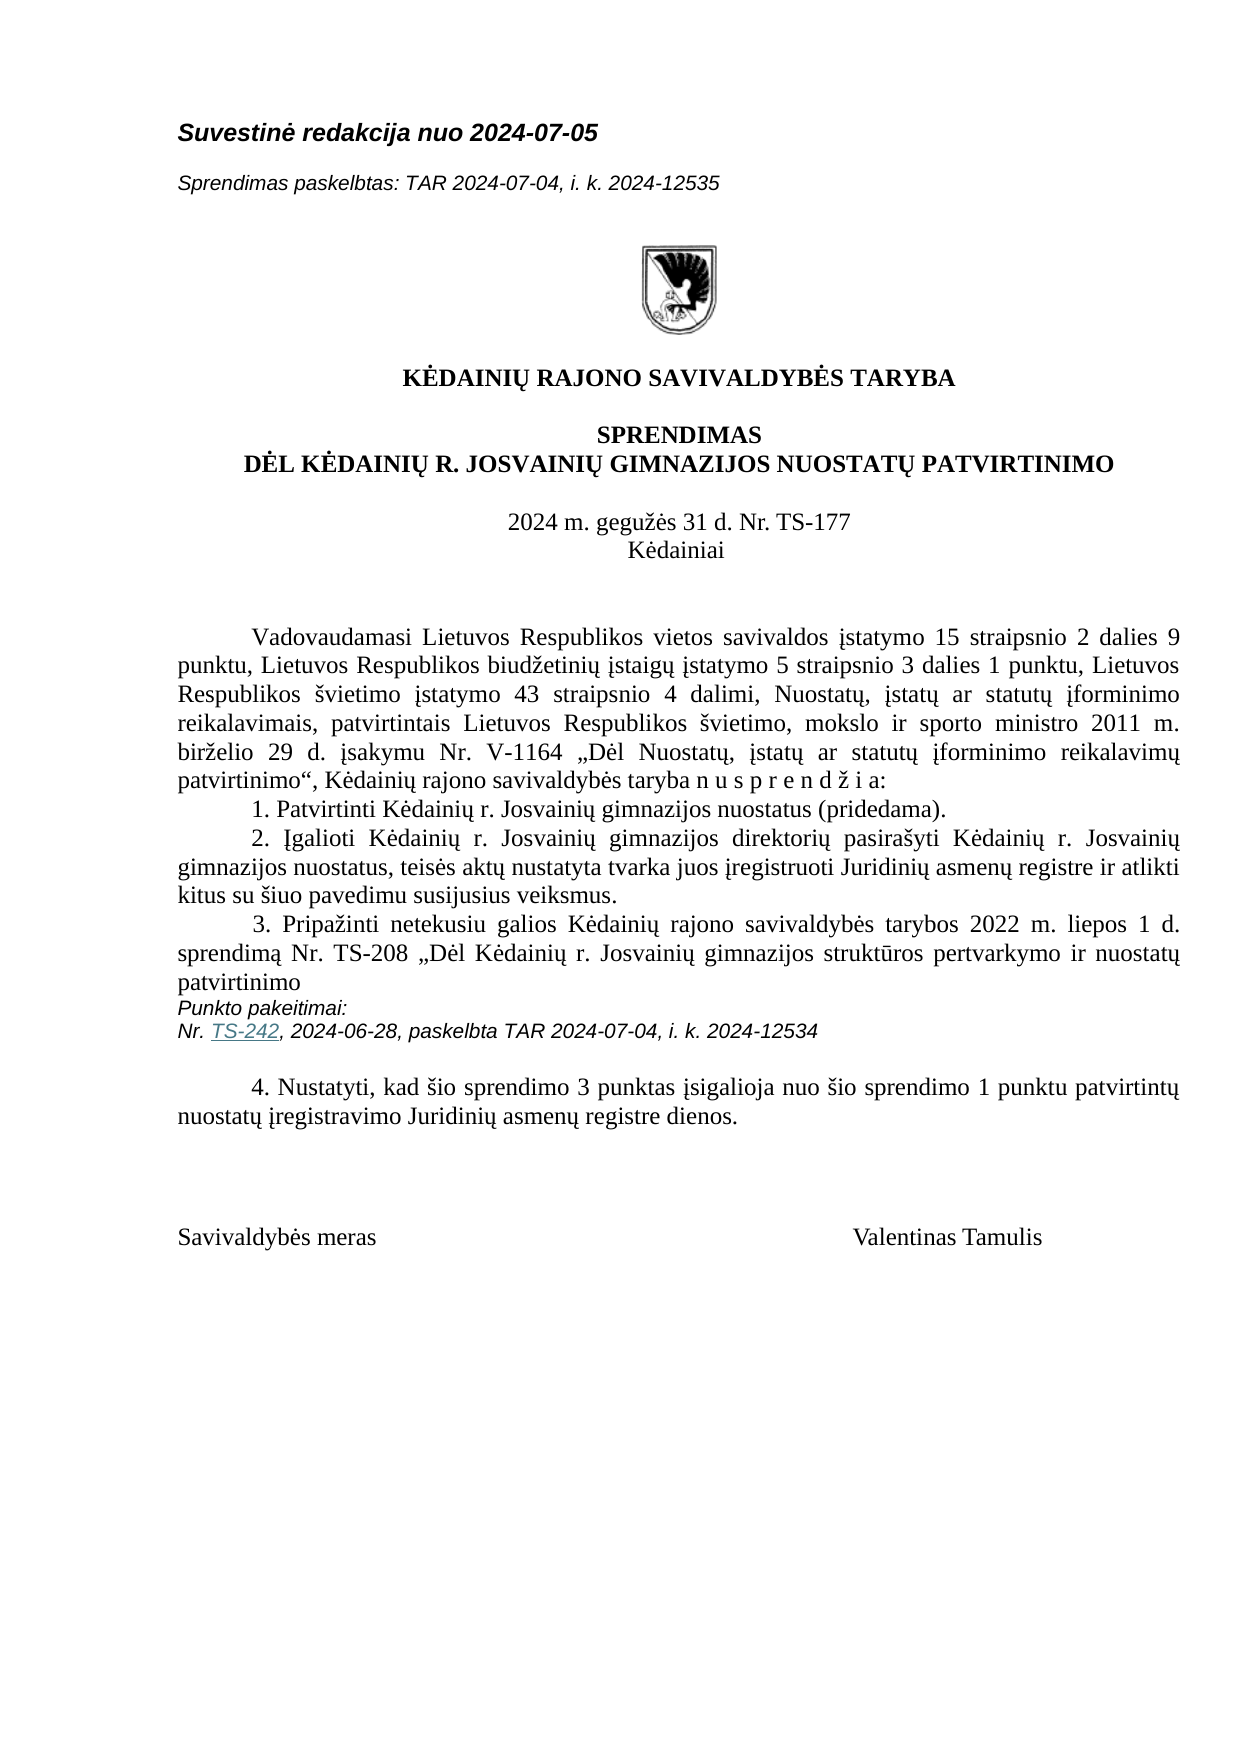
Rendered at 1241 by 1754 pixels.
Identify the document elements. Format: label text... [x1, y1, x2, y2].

text 4. Nustatyti, kad šio sprendimo 3 punktas įsigalioja nuo šio sprendimo 1 punktu patvirtintų nuostatų įregistravimo Juridinių asmenų registre dienos. [177, 1072, 1181, 1129]
text Suvestinė redakcija nuo 2024-07-05 [177, 118, 1181, 147]
text 2024 m. gegužės 31 d. Nr. TS-177 [177, 507, 1181, 535]
text Savivaldybės meras Valentinas Tamulis [177, 1222, 1181, 1251]
text 3. Pripažinti netekusiu galios Kėdainių rajono savivaldybės tarybos 2022 m. liepos 1 d. sprendimą Nr. TS-208 „Dėl Kėdainių r. Josvainių gimnazijos struktūros pertvarkymo ir nuostatų patvirtinimo [177, 909, 1181, 995]
text 1. Patvirtinti Kėdainių r. Josvainių gimnazijos nuostatus (pridedama). [177, 794, 1181, 823]
text Kėdainiai [177, 535, 1181, 564]
text Nr. TS-242, 2024-06-28, paskelbta TAR 2024-07-04, i. k. 2024-12534 [177, 1019, 1181, 1043]
text Vadovaudamasi Lietuvos Respublikos vietos savivaldos įstatymo 15 straipsnio 2 dalies 9 punktu, Lietuvos Respublikos biudžetinių įstaigų įstatymo 5 straipsnio 3 dalies 1 punktu, Lietuvos Respublikos švietimo įstatymo 43 straipsnio 4 dalimi, Nuostatų, įstatų ar statutų įforminimo reikalavimais, patvirtintais Lietuvos Respublikos švietimo, mokslo ir sporto ministro 2011 m. birželio 29 d. įsakymu Nr. V-1164 „Dėl Nuostatų, įstatų ar statutų įforminimo reikalavimų patvirtinimo“, Kėdainių rajono savivaldybės taryba n u s p r e n d ž i a: [177, 622, 1181, 794]
text Sprendimas paskelbtas: TAR 2024-07-04, i. k. 2024-12535 [177, 171, 1181, 195]
text Punkto pakeitimai: [177, 995, 1181, 1019]
text 2. Įgalioti Kėdainių r. Josvainių gimnazijos direktorių pasirašyti Kėdainių r. Josvainių gimnazijos nuostatus, teisės aktų nustatyta tvarka juos įregistruoti Juridinių asmenų registre ir atlikti kitus su šiuo pavedimu susijusius veiksmus. [177, 823, 1181, 909]
text DĖL KĖDAINIŲ R. JOSVAINIŲ GIMNAZIJOS NUOSTATŲ PATVIRTINIMO [177, 449, 1181, 478]
text SPRENDIMAS [177, 420, 1181, 449]
text KĖDAINIŲ RAJONO SAVIVALDYBĖS TARYBA [177, 363, 1181, 392]
